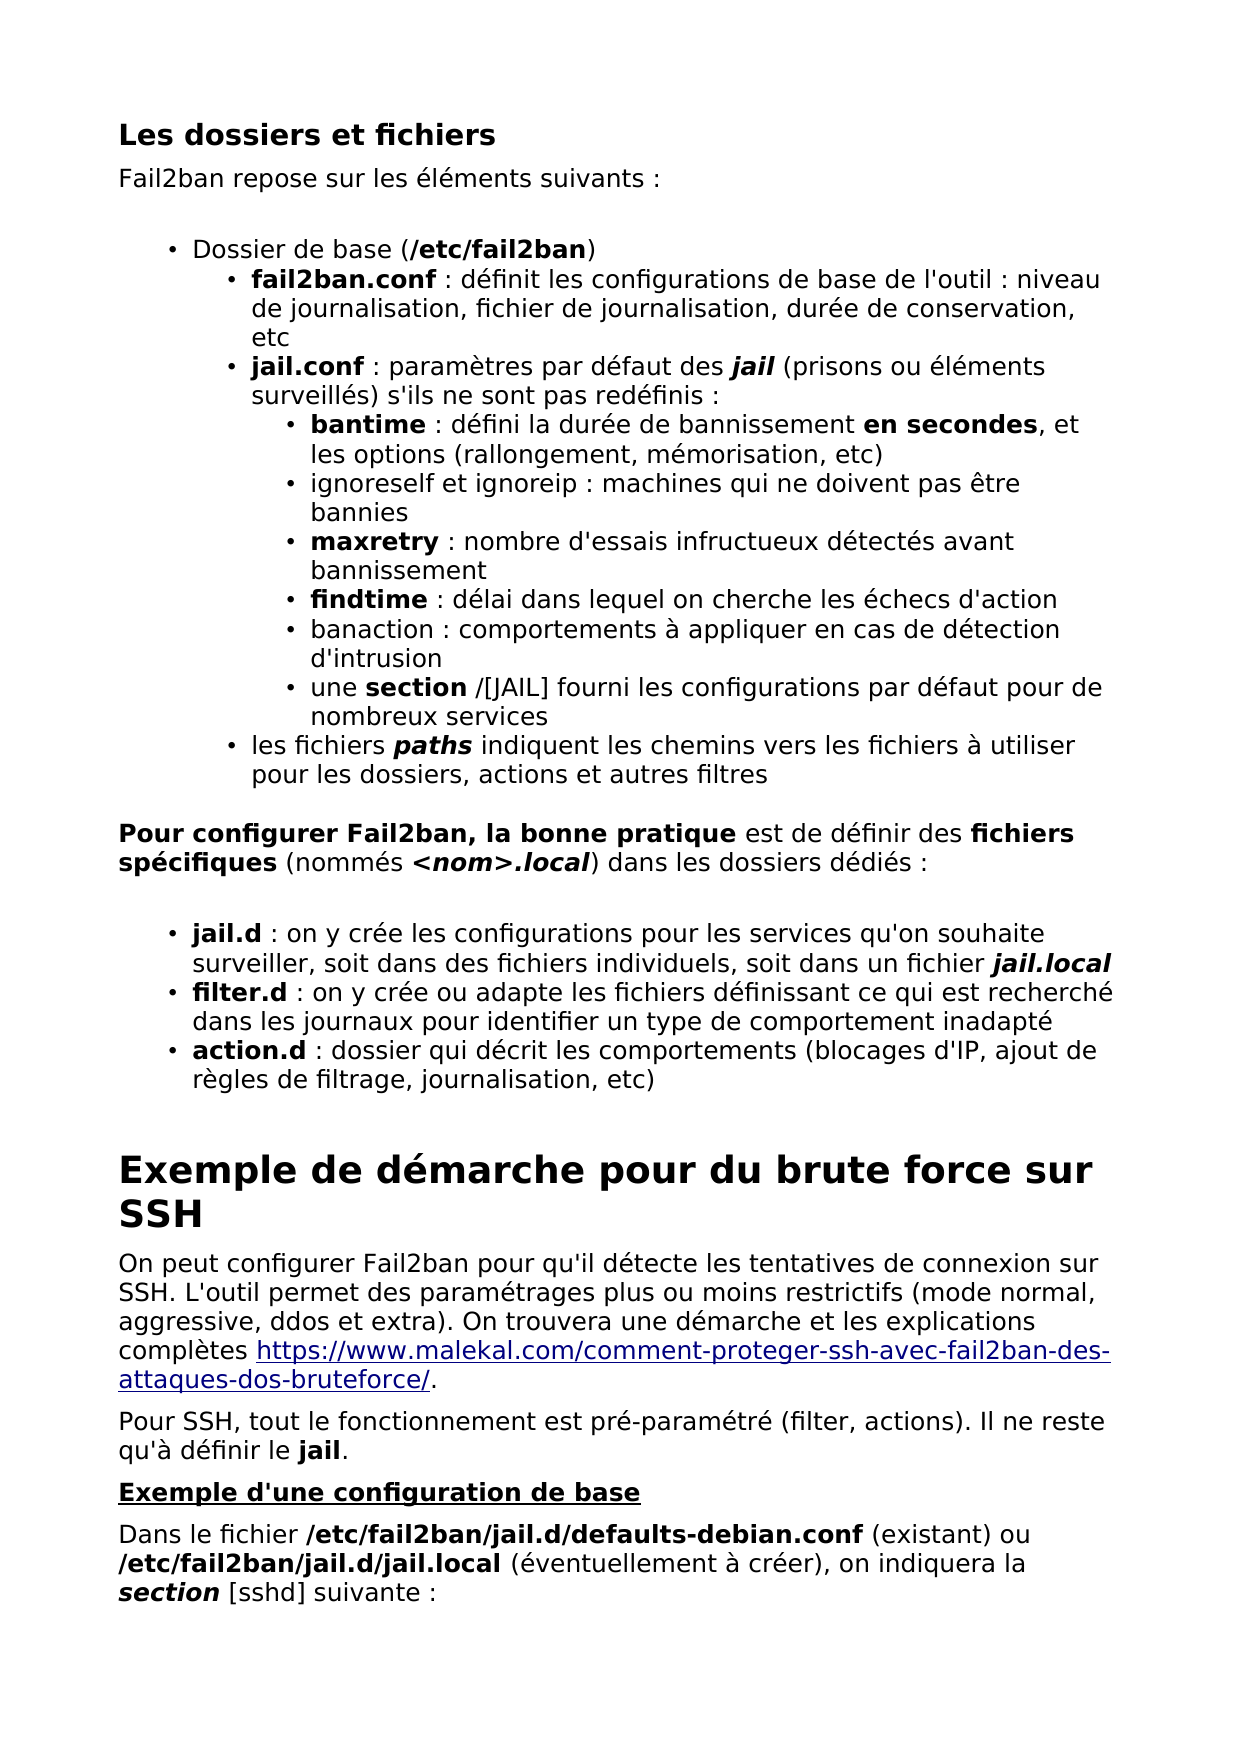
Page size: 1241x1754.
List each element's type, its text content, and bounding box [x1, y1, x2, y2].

list jail.conf : paramètres par défaut des jail (prisons ou éléments surveillés) s'ils ne sont pas redéfinis : [236, 352, 1122, 411]
list bantime : défini la durée de bannissement en secondes, et les options (rallongement, mémorisation, etc) [295, 411, 1122, 469]
list maxretry : nombre d'essais infructueux détectés avant bannissement [295, 527, 1122, 586]
list findtime : délai dans lequel on cherche les échecs d'action [295, 586, 1122, 615]
list les fichiers paths indiquent les chemins vers les fichiers à utiliser pour les dossiers, actions et autres filtres [236, 732, 1122, 790]
list filter.d : on y crée ou adapte les fichiers définissant ce qui est recherché dans les journaux pour identifier un type de comportement inadapté [177, 978, 1122, 1036]
list ignoreself et ignoreip : machines qui ne doivent pas être bannies [295, 469, 1122, 527]
list une section /[JAIL] fourni les configurations par défaut pour de nombreux services [295, 673, 1122, 732]
subtitle Les dossiers et fichiers [118, 118, 1122, 152]
list Dossier de base (/etc/fail2ban) [177, 236, 1122, 265]
text On peut configurer Fail2ban pour qu'il détecte les tentatives de connexion sur SSH. L'outil permet des paramétrages plus ou moins restrictifs (mode normal, aggressive, ddos et extra). On trouvera une démarche et les explications complètes https://www.malekal.com/comment-proteger-ssh-avec-fail2ban-des-attaques-dos-bruteforce/. [118, 1249, 1122, 1395]
list fail2ban.conf : définit les configurations de base de l'outil : niveau de journalisation, fichier de journalisation, durée de conservation, etc [236, 265, 1122, 352]
text Pour configurer Fail2ban, la bonne pratique est de définir des fichiers spécifiques (nommés <nom>.local) dans les dossiers dédiés : [118, 819, 1122, 878]
subtitle Exemple de démarche pour du brute force sur SSH [118, 1149, 1122, 1236]
text Dans le fichier /etc/fail2ban/jail.d/defaults-debian.conf (existant) ou /etc/fail2ban/jail.d/jail.local (éventuellement à créer), on indiquera la section [sshd] suivante : [118, 1520, 1122, 1607]
list jail.d : on y crée les configurations pour les services qu'on souhaite surveiller, soit dans des fichiers individuels, soit dans un fichier jail.local [177, 920, 1122, 978]
text Fail2ban repose sur les éléments suivants : [118, 164, 1122, 194]
list action.d : dossier qui décrit les comportements (blocages d'IP, ajout de règles de filtrage, journalisation, etc) [177, 1036, 1122, 1095]
text Exemple d'une configuration de base [118, 1478, 1122, 1507]
list banaction : comportements à appliquer en cas de détection d'intrusion [295, 615, 1122, 673]
text Pour SSH, tout le fonctionnement est pré-paramétré (filter, actions). Il ne reste qu'à définir le jail. [118, 1407, 1122, 1466]
